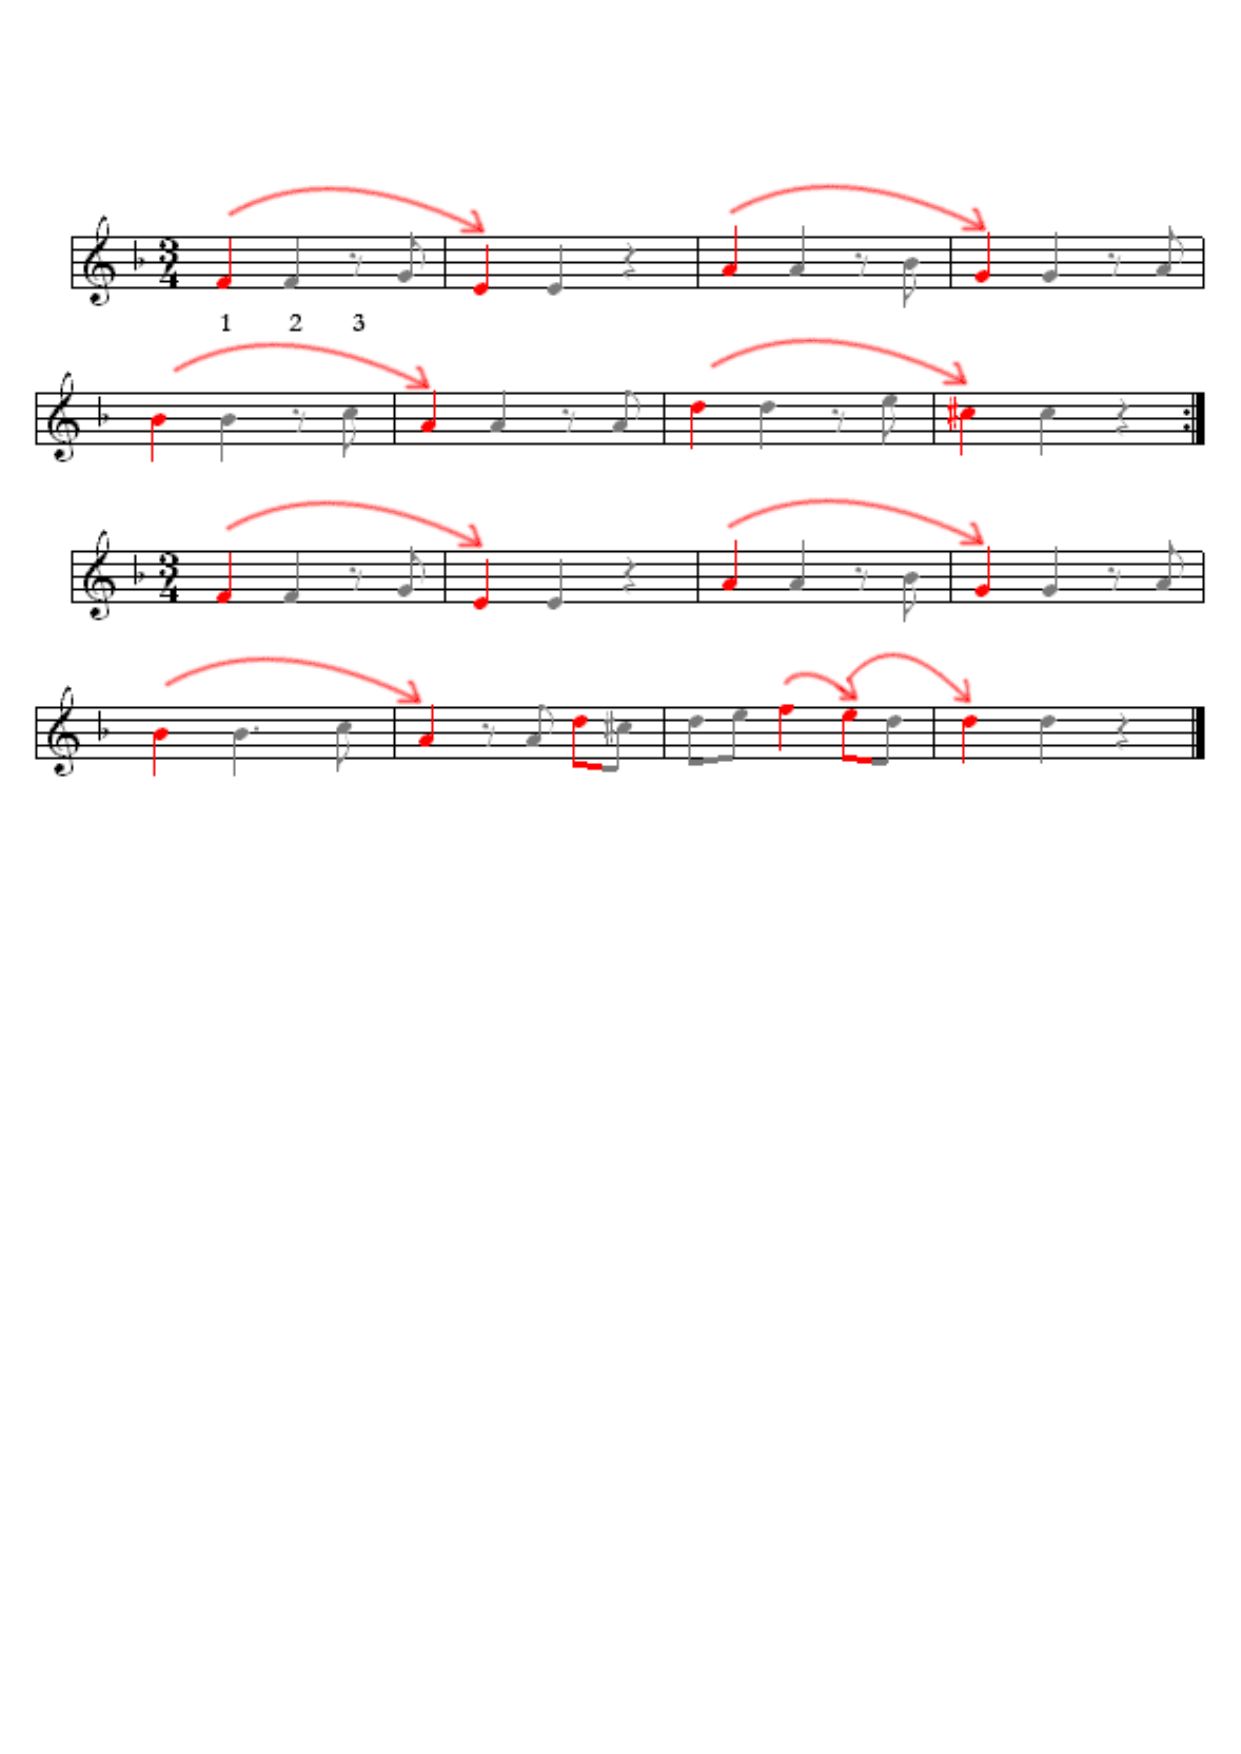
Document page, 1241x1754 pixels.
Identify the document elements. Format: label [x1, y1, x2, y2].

picture [0, 147, 1241, 840]
